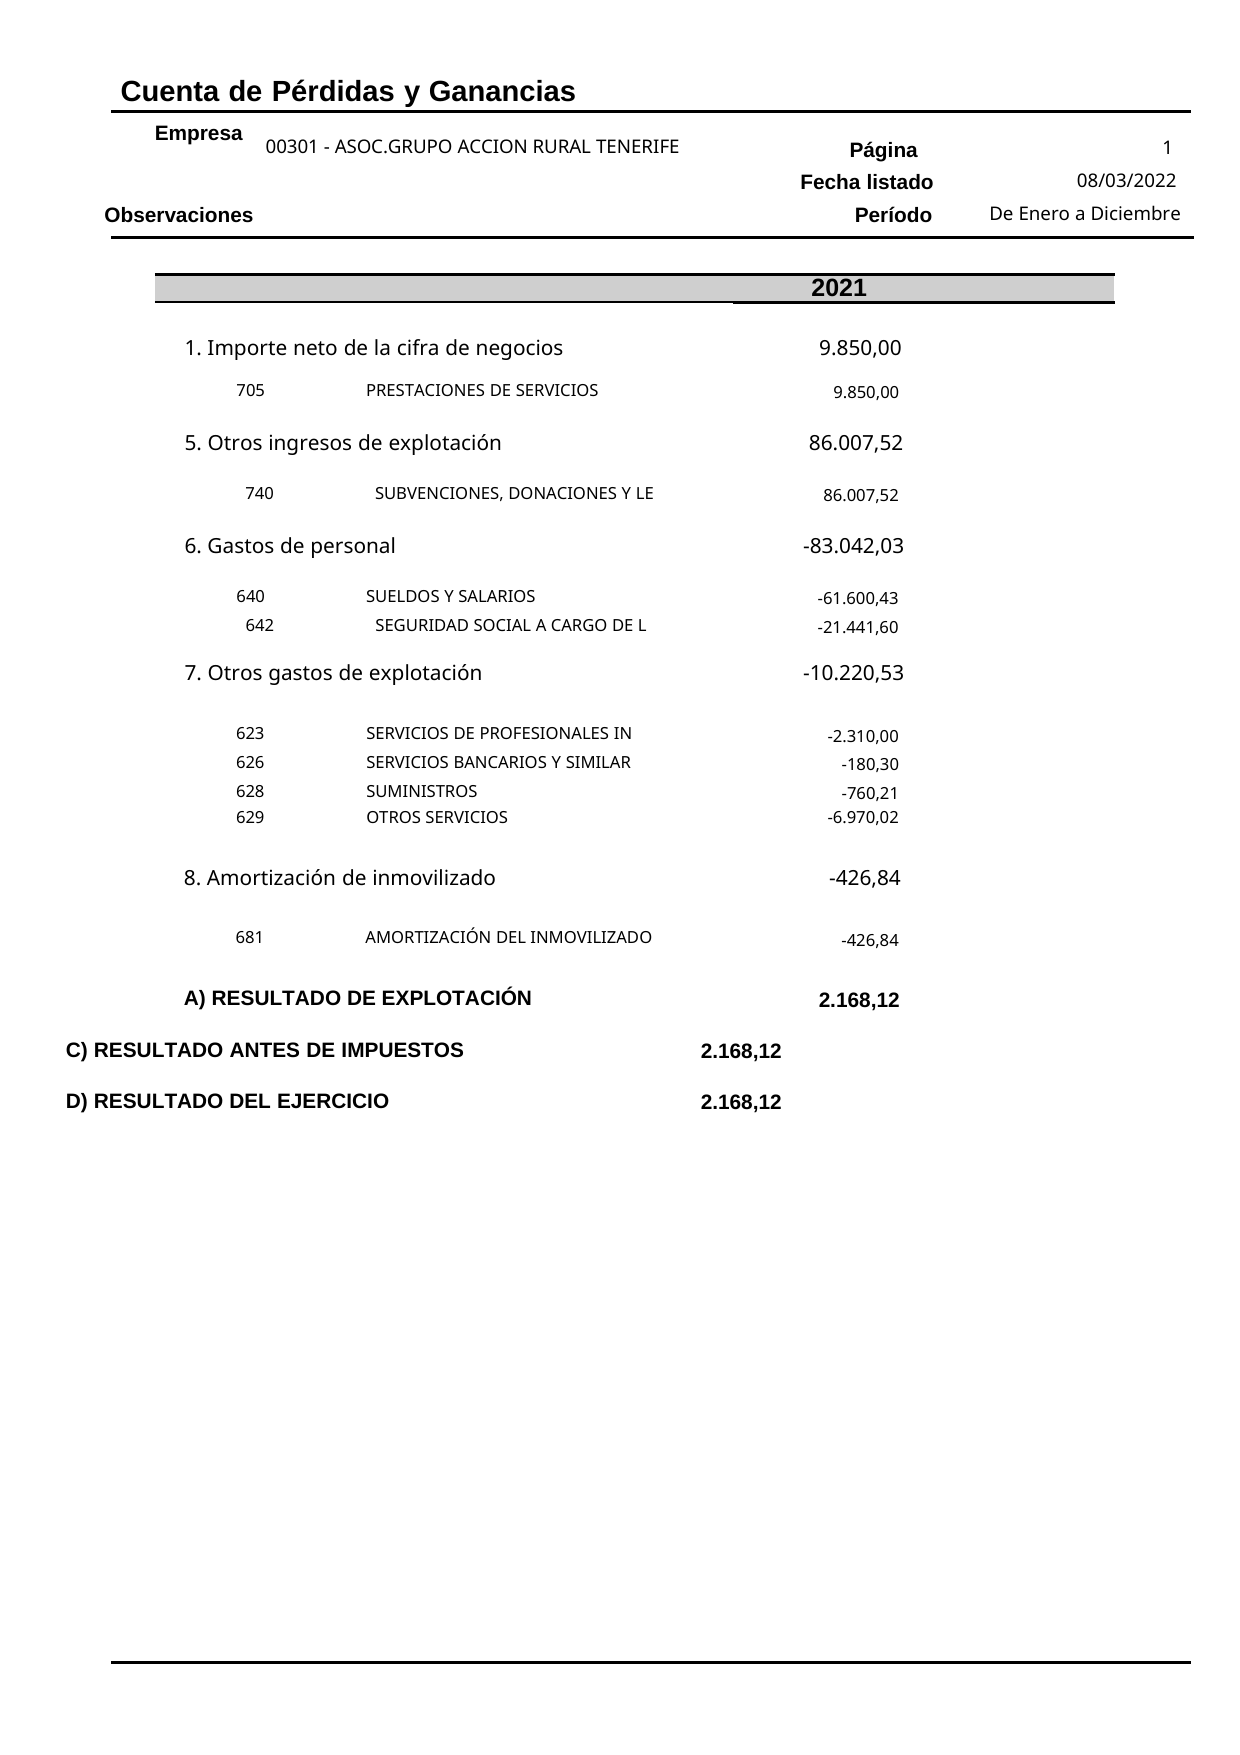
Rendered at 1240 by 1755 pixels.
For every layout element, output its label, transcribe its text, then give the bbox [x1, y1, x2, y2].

table_cell 626 [155, 747, 315, 776]
text 00301 - ASOC.GRUPO ACCION RURAL TENERIFE [265, 133, 704, 159]
table_cell -6.970,02 [733, 804, 1114, 829]
text A) RESULTADO DE EXPLOTACIÓN 2.168,12 [184, 986, 1183, 1011]
table_cell 628 [155, 776, 315, 804]
table_cell -760,21 [733, 776, 1114, 804]
table_cell -2.310,00 [733, 687, 1114, 747]
table_cell 86.007,52 [733, 414, 1114, 467]
table_cell 705 PRESTACIONES DE SERVICIOS [155, 364, 733, 414]
text Fecha listado 08/03/2022 [800, 167, 1183, 195]
text Observaciones Período De Enero a Diciembre [104, 200, 1183, 228]
text 8. Amortización de inmovilizado -426,84 [184, 863, 1183, 891]
table_cell 9.850,00 [733, 364, 1114, 414]
table_cell -180,30 [733, 747, 1114, 776]
table_cell -21.441,60 [733, 610, 1114, 649]
table_cell 5. Otros ingresos de explotación [155, 414, 733, 467]
list RESULTADO ANTES DE IMPUESTOS 2.168,12 [66, 1038, 1183, 1063]
text Empresa [154, 121, 243, 145]
table_cell -61.600,43 [733, 570, 1114, 610]
table_cell SERVICIOS BANCARIOS Y SIMILAR [315, 747, 733, 776]
table_cell 6. Gastos de personal [155, 517, 733, 570]
table_cell 623 [155, 687, 315, 747]
table_cell 642 SEGURIDAD SOCIAL A CARGO DE L [155, 610, 733, 649]
list RESULTADO DEL EJERCICIO 2.168,12 [66, 1089, 1183, 1114]
table_cell 7. Otros gastos de explotación [155, 649, 733, 687]
table_cell 9.850,00 [733, 304, 1114, 364]
text Página 1 [849, 134, 1183, 162]
table_header [155, 276, 733, 301]
table_cell 740 SUBVENCIONES, DONACIONES Y LE [155, 467, 733, 517]
table_cell SERVICIOS DE PROFESIONALES IN [315, 687, 733, 747]
table_cell 86.007,52 [733, 467, 1114, 517]
text 681 AMORTIZACIÓN DEL INMOVILIZADO -426,84 [235, 926, 1183, 951]
table_cell OTROS SERVICIOS [315, 804, 733, 829]
table_cell 629 [155, 804, 315, 829]
text Cuenta de Pérdidas y Ganancias [120, 74, 1183, 108]
table_cell 1. Importe neto de la cifra de negocios [155, 303, 733, 364]
table_cell SUMINISTROS [315, 776, 733, 804]
table_cell 640 SUELDOS Y SALARIOS [155, 570, 733, 610]
table_cell -10.220,53 [733, 649, 1114, 687]
table_cell -83.042,03 [733, 517, 1114, 570]
table_header 2021 [733, 276, 1114, 301]
